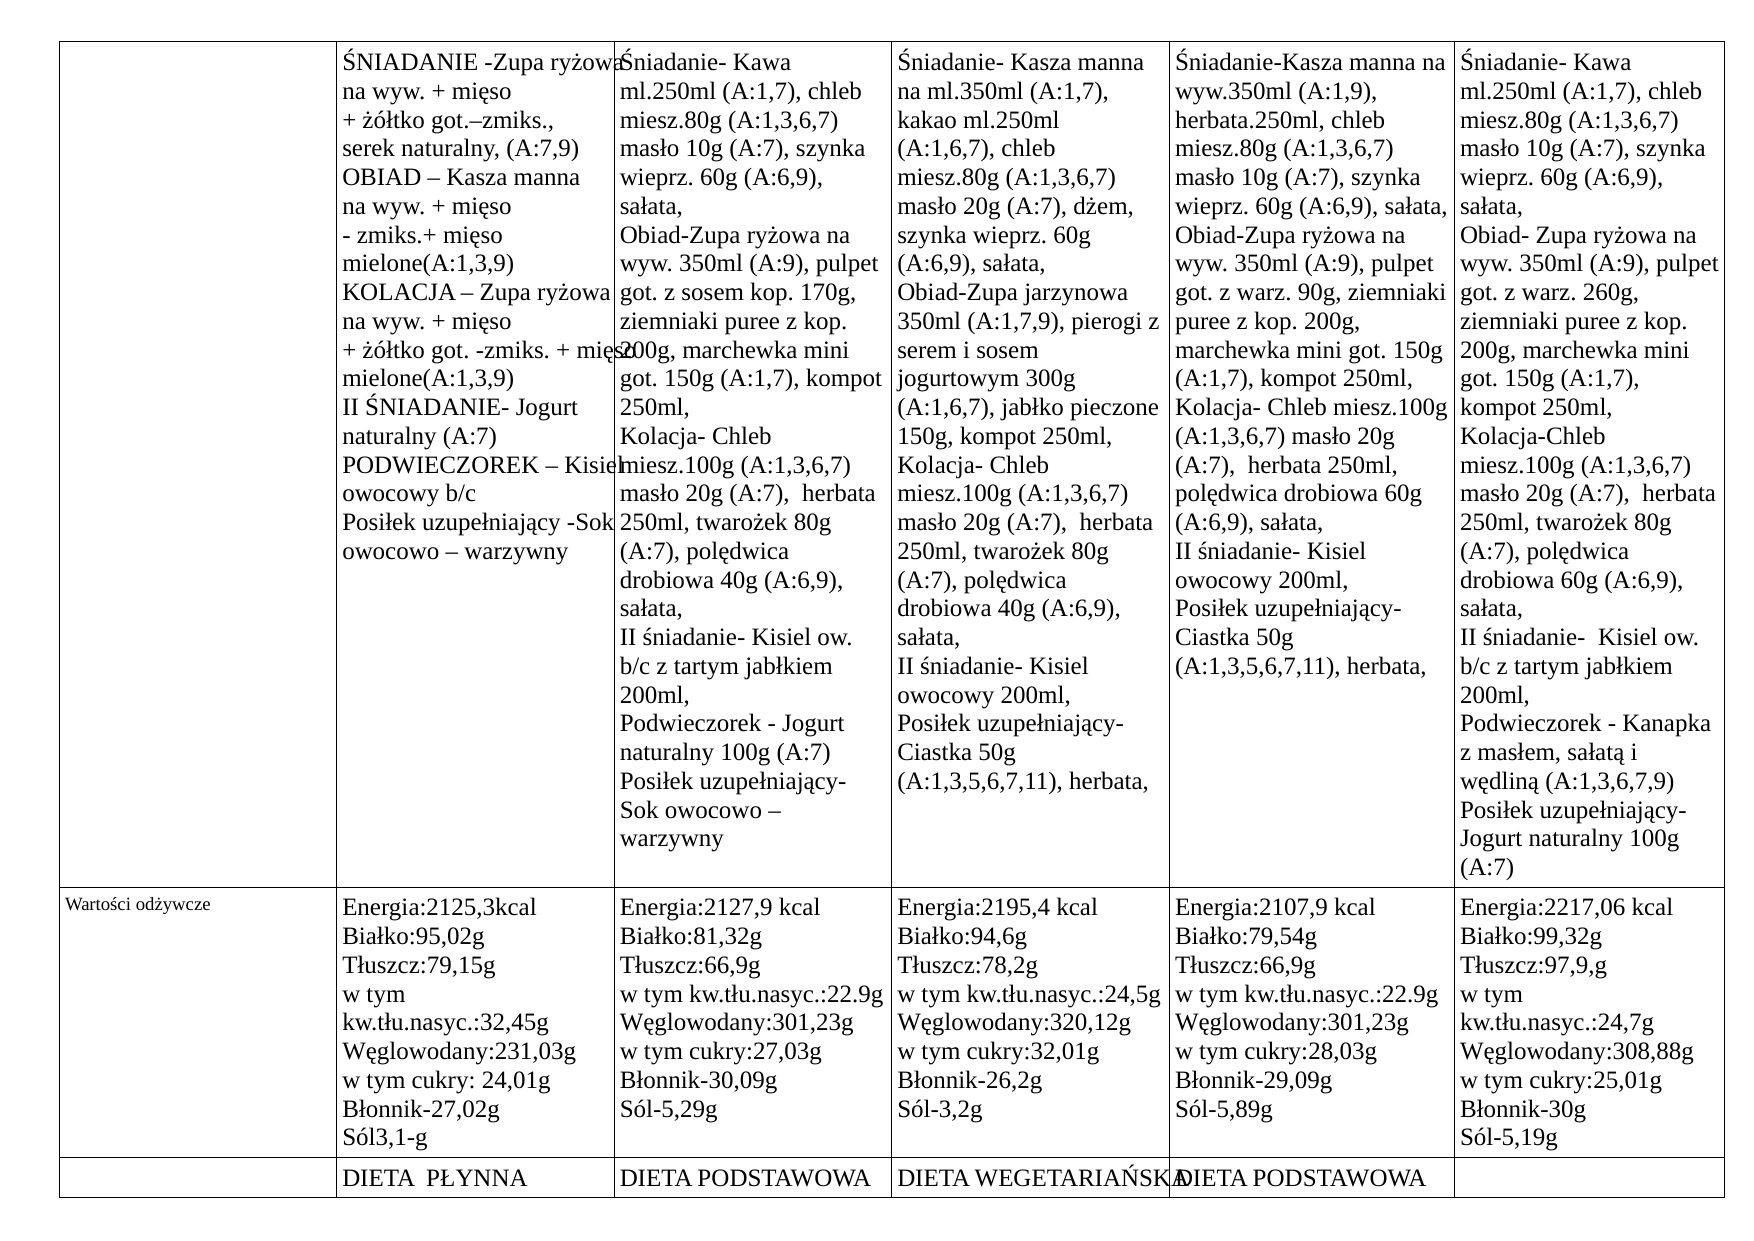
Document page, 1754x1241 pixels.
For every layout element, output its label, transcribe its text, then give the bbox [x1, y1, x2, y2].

table_cell Energia:2127,9 kcal Białko:81,32g Tłuszcz:66,9g w tym kw.tłu.nasyc.:22.9g Węglowodany:301,23g w tym cukry:27,03g Błonnik-30,09g Sól-5,29g [615, 888, 891, 1157]
table_cell Energia:2195,4 kcal Białko:94,6g Tłuszcz:78,2g w tym kw.tłu.nasyc.:24,5g Węglowodany:320,12g w tym cukry:32,01g Błonnik-26,2g Sól-3,2g [892, 888, 1169, 1157]
table_cell DIETA PODSTAWOWA pediatryczny [1170, 1158, 1454, 1197]
table_cell [60, 42, 336, 887]
table_cell Śniadanie- Kawa ml.250ml (A:1,7), chleb miesz.80g (A:1,3,6,7) masło 10g (A:7), szynka wieprz. 60g (A:6,9), sałata, Obiad- Zupa ryżowa na wyw. 350ml (A:9), pulpet got. z warz. 260g, ziemniaki puree z kop. 200g, marchewka mini got. 150g (A:1,7), kompot 250ml, Kolacja-Chleb miesz.100g (A:1,3,6,7) masło 20g (A:7), herbata 250ml, twarożek 80g (A:7), polędwica drobiowa 60g (A:6,9), sałata, II śniadanie- Kisiel ow. b/c z tartym jabłkiem 200ml, Podwieczorek - Kanapka z masłem, sałatą i wędliną (A:1,3,6,7,9) Posiłek uzupełniający- Jogurt naturalny 100g (A:7) [1455, 42, 1724, 887]
table_cell [1455, 1158, 1724, 1197]
table_cell ŚNIADANIE -Zupa ryżowa na wyw. + mięso + żółtko got.–zmiks., serek naturalny, (A:7,9) OBIAD – Kasza manna na wyw. + mięso - zmiks.+ mięso mielone(A:1,3,9) KOLACJA – Zupa ryżowa na wyw. + mięso + żółtko got. -zmiks. + mięso mielone(A:1,3,9) II ŚNIADANIE- Jogurt naturalny (A:7) PODWIECZOREK – Kisiel owocowy b/c Posiłek uzupełniający -Sok owocowo – warzywny [337, 42, 614, 887]
table_cell Śniadanie- Kasza manna na ml.350ml (A:1,7), kakao ml.250ml (A:1,6,7), chleb miesz.80g (A:1,3,6,7) masło 20g (A:7), dżem, szynka wieprz. 60g (A:6,9), sałata, Obiad-Zupa jarzynowa 350ml (A:1,7,9), pierogi z serem i sosem jogurtowym 300g (A:1,6,7), jabłko pieczone 150g, kompot 250ml, Kolacja- Chleb miesz.100g (A:1,3,6,7) masło 20g (A:7), herbata 250ml, twarożek 80g (A:7), polędwica drobiowa 40g (A:6,9), sałata, II śniadanie- Kisiel owocowy 200ml, Posiłek uzupełniający- Ciastka 50g (A:1,3,5,6,7,11), herbata, [892, 42, 1169, 887]
table_cell Śniadanie- Kawa ml.250ml (A:1,7), chleb miesz.80g (A:1,3,6,7) masło 10g (A:7), szynka wieprz. 60g (A:6,9), sałata, Obiad-Zupa ryżowa na wyw. 350ml (A:9), pulpet got. z sosem kop. 170g, ziemniaki puree z kop. 200g, marchewka mini got. 150g (A:1,7), kompot 250ml, Kolacja- Chleb miesz.100g (A:1,3,6,7) masło 20g (A:7), herbata 250ml, twarożek 80g (A:7), polędwica drobiowa 40g (A:6,9), sałata, II śniadanie- Kisiel ow. b/c z tartym jabłkiem 200ml, Podwieczorek - Jogurt naturalny 100g (A:7) Posiłek uzupełniający- Sok owocowo – warzywny [615, 42, 891, 887]
table_cell DIETA WEGETARIAŃSKA [892, 1158, 1169, 1197]
table_cell DIETA PŁYNNA [337, 1158, 614, 1197]
table_cell Energia:2217,06 kcal Białko:99,32g Tłuszcz:97,9,g w tym kw.tłu.nasyc.:24,7g Węglowodany:308,88g w tym cukry:25,01g Błonnik-30g Sól-5,19g [1455, 888, 1724, 1157]
table_cell [60, 1158, 336, 1197]
table_cell DIETA PODSTAWOWA [615, 1158, 891, 1197]
table_cell Energia:2107,9 kcal Białko:79,54g Tłuszcz:66,9g w tym kw.tłu.nasyc.:22.9g Węglowodany:301,23g w tym cukry:28,03g Błonnik-29,09g Sól-5,89g [1170, 888, 1454, 1157]
table_cell Wartości odżywcze [60, 888, 336, 1157]
table_cell Energia:2125,3kcal Białko:95,02g Tłuszcz:79,15g w tym kw.tłu.nasyc.:32,45g Węglowodany:231,03g w tym cukry: 24,01g Błonnik-27,02g Sól3,1-g [337, 888, 614, 1157]
table_cell Śniadanie-Kasza manna na wyw.350ml (A:1,9), herbata.250ml, chleb miesz.80g (A:1,3,6,7) masło 10g (A:7), szynka wieprz. 60g (A:6,9), sałata, Obiad-Zupa ryżowa na wyw. 350ml (A:9), pulpet got. z warz. 90g, ziemniaki puree z kop. 200g, marchewka mini got. 150g (A:1,7), kompot 250ml, Kolacja- Chleb miesz.100g (A:1,3,6,7) masło 20g (A:7), herbata 250ml, polędwica drobiowa 60g (A:6,9), sałata, II śniadanie- Kisiel owocowy 200ml, Posiłek uzupełniający- Ciastka 50g (A:1,3,5,6,7,11), herbata, [1170, 42, 1454, 887]
